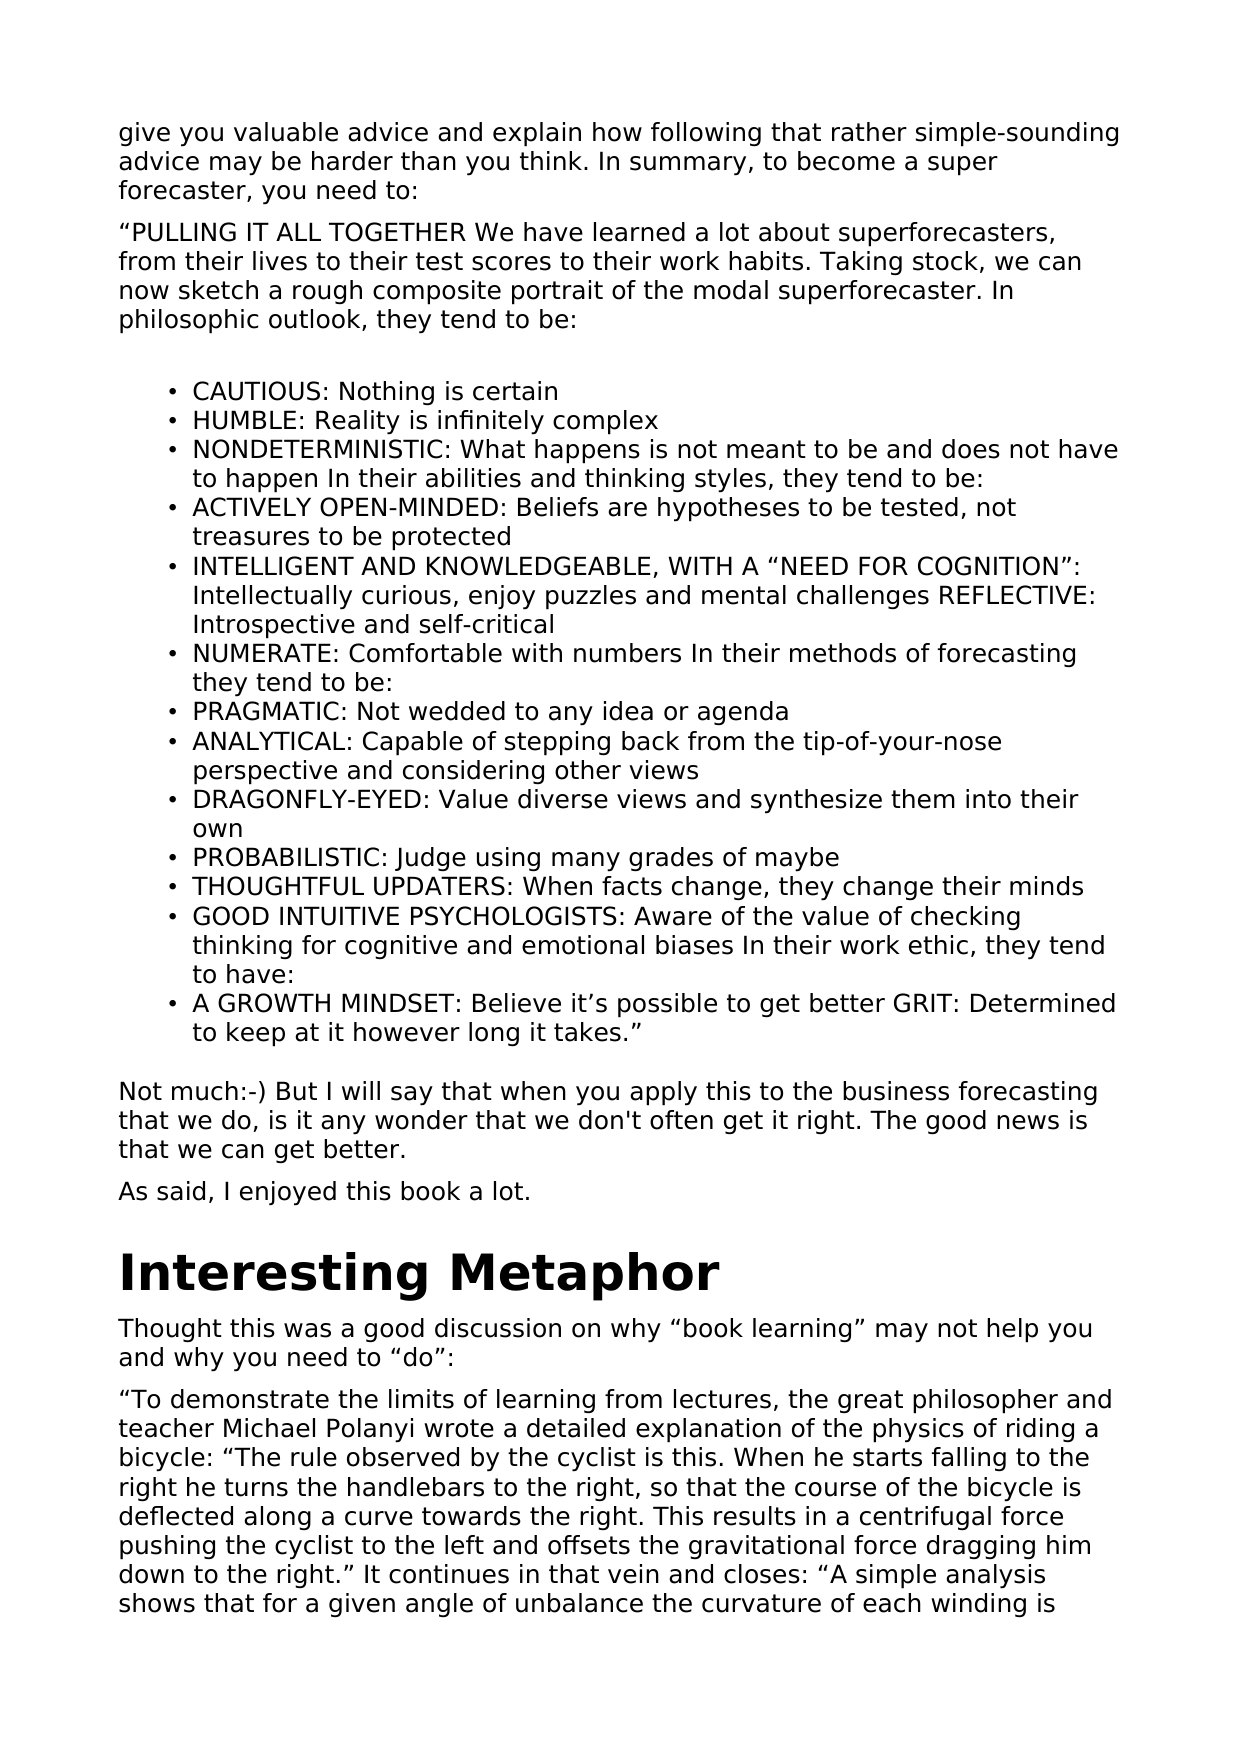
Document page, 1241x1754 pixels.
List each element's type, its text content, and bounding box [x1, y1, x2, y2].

list GOOD INTUITIVE PSYCHOLOGISTS: Aware of the value of checking thinking for cognitive and emotional biases In their work ethic, they tend to have: [177, 902, 1122, 989]
list ACTIVELY OPEN-MINDED: Beliefs are hypotheses to be tested, not treasures to be protected [177, 493, 1122, 552]
text give you valuable advice and explain how following that rather simple-sounding advice may be harder than you think. In summary, to become a super forecaster, you need to: [118, 118, 1122, 206]
list NUMERATE: Comfortable with numbers In their methods of forecasting they tend to be: [177, 639, 1122, 698]
list ANALYTICAL: Capable of stepping back from the tip-of-your-nose perspective and considering other views [177, 727, 1122, 785]
subtitle Interesting Metaphor [118, 1244, 1122, 1302]
list INTELLIGENT AND KNOWLEDGEABLE, WITH A “NEED FOR COGNITION”: Intellectually curious, enjoy puzzles and mental challenges REFLECTIVE: Introspective and self-critical [177, 552, 1122, 639]
list DRAGONFLY-EYED: Value diverse views and synthesize them into their own [177, 785, 1122, 843]
text “To demonstrate the limits of learning from lectures, the great philosopher and teacher Michael Polanyi wrote a detailed explanation of the physics of riding a bicycle: “The rule observed by the cyclist is this. When he starts falling to the right he turns the handlebars to the right, so that the course of the bicycle is deflected along a curve towards the right. This results in a centrifugal force pushing the cyclist to the left and offsets the gravitational force dragging him down to the right.” It continues in that vein and closes: “A simple analysis shows that for a given angle of unbalance the curvature of each winding is [118, 1385, 1122, 1619]
list A GROWTH MINDSET: Believe it’s possible to get better GRIT: Determined to keep at it however long it takes.” [177, 989, 1122, 1048]
list PROBABILISTIC: Judge using many grades of maybe [177, 843, 1122, 873]
list THOUGHTFUL UPDATERS: When facts change, they change their minds [177, 873, 1122, 902]
text Not much:-) But I will say that when you apply this to the business forecasting that we do, is it any wonder that we don't often get it right. The good news is that we can get better. [118, 1077, 1122, 1164]
list CAUTIOUS: Nothing is certain [177, 377, 1122, 406]
text “PULLING IT ALL TOGETHER We have learned a lot about superforecasters, from their lives to their test scores to their work habits. Taking stock, we can now sketch a rough composite portrait of the modal superforecaster. In philosophic outlook, they tend to be: [118, 218, 1122, 335]
list NONDETERMINISTIC: What happens is not meant to be and does not have to happen In their abilities and thinking styles, they tend to be: [177, 435, 1122, 493]
list PRAGMATIC: Not wedded to any idea or agenda [177, 698, 1122, 727]
text Thought this was a good discussion on why “book learning” may not help you and why you need to “do”: [118, 1314, 1122, 1373]
text As said, I enjoyed this book a lot. [118, 1177, 1122, 1206]
list HUMBLE: Reality is infinitely complex [177, 406, 1122, 435]
